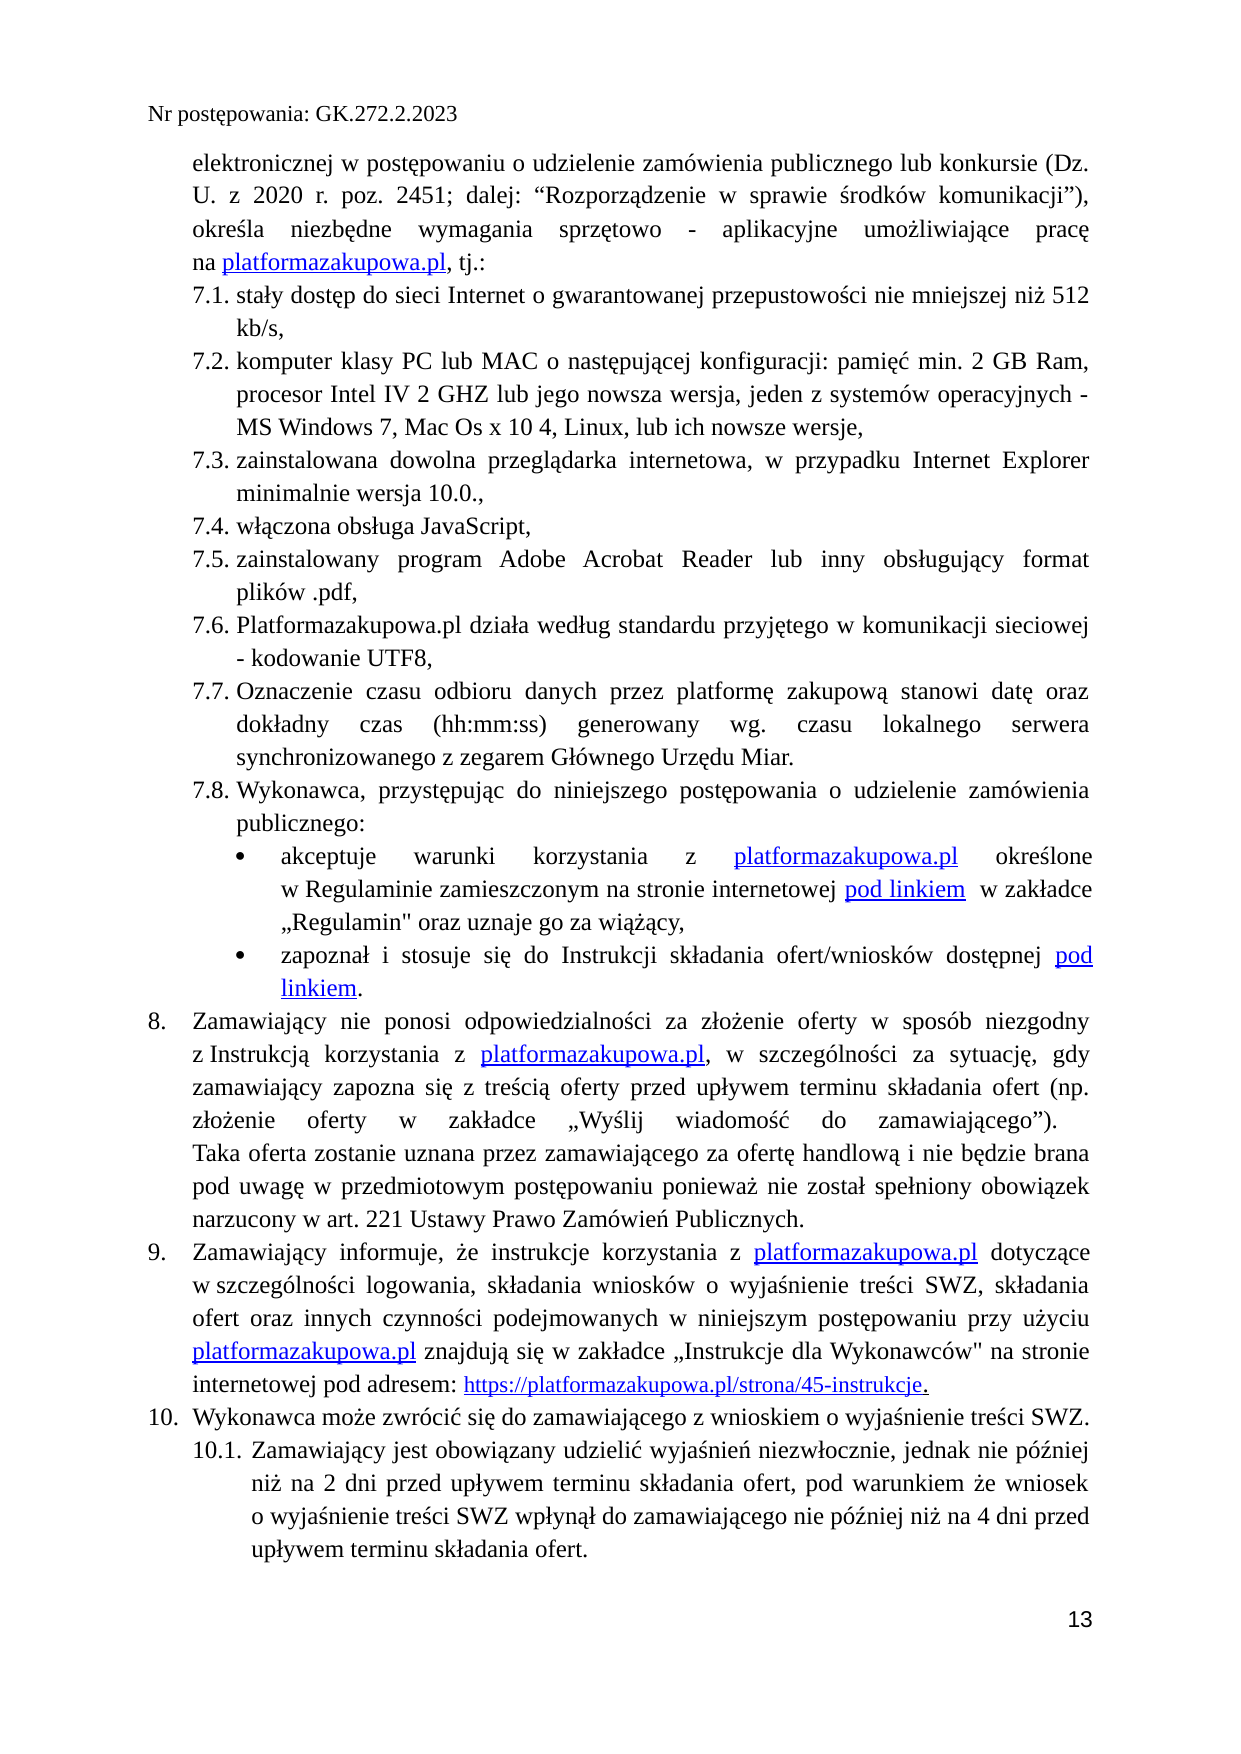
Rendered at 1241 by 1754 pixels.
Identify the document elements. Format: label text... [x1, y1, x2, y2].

list akceptuje warunki korzystania z platformazakupowa.pl określone w Regulaminie zamieszczonym na stronie internetowej pod linkiem w zakładce „Regulamin" oraz uznaje go za wiążący, [236, 841, 1093, 936]
list stały dostęp do sieci Internet o gwarantowanej przepustowości nie mniejszej niż 512 kb/s, [192, 280, 1090, 341]
list Zamawiający jest obowiązany udzielić wyjaśnień niezwłocznie, jednak nie później niż na 2 dni przed upływem terminu składania ofert, pod warunkiem że wniosek o wyjaśnienie treści SWZ wpłynął do zamawiającego nie później niż na 4 dni przed upływem terminu składania ofert. [192, 1435, 1090, 1563]
list Oznaczenie czasu odbioru danych przez platformę zakupową stanowi datę oraz dokładny czas (hh:mm:ss) generowany wg. czasu lokalnego serwera synchronizowanego z zegarem Głównego Urzędu Miar. [192, 676, 1090, 771]
list elektronicznej w postępowaniu o udzielenie zamówienia publicznego lub konkursie (Dz. U. z 2020 r. poz. 2451; dalej: “Rozporządzenie w sprawie środków komunikacji”), określa niezbędne wymagania sprzętowo - aplikacyjne umożliwiające pracę na platformazakupowa.pl, tj.: [148, 148, 1090, 275]
list włączona obsługa JavaScript, [192, 511, 1090, 539]
list Wykonawca, przystępując do niniejszego postępowania o udzielenie zamówienia publicznego: [192, 775, 1090, 837]
list Zamawiający nie ponosi odpowiedzialności za złożenie oferty w sposób niezgodny z Instrukcją korzystania z platformazakupowa.pl, w szczególności za sytuację, gdy zamawiający zapozna się z treścią oferty przed upływem terminu składania ofert (np. złożenie oferty w zakładce „Wyślij wiadomość do zamawiającego”). Taka oferta zostanie uznana przez zamawiającego za ofertę handlową i nie będzie brana pod uwagę w przedmiotowym postępowaniu ponieważ nie został spełniony obowiązek narzucony w art. 221 Ustawy Prawo Zamówień Publicznych. [148, 1006, 1090, 1233]
list Zamawiający informuje, że instrukcje korzystania z platformazakupowa.pl dotyczące w szczególności logowania, składania wniosków o wyjaśnienie treści SWZ, składania ofert oraz innych czynności podejmowanych w niniejszym postępowaniu przy użyciu platformazakupowa.pl znajdują się w zakładce „Instrukcje dla Wykonawców" na stronie internetowej pod adresem: https://platformazakupowa.pl/strona/45-instrukcje. [148, 1237, 1090, 1398]
list zainstalowany program Adobe Acrobat Reader lub inny obsługujący format plików .pdf, [192, 544, 1090, 606]
list komputer klasy PC lub MAC o następującej konfiguracji: pamięć min. 2 GB Ram, procesor Intel IV 2 GHZ lub jego nowsza wersja, jeden z systemów operacyjnych - MS Windows 7, Mac Os x 10 4, Linux, lub ich nowsze wersje, [192, 346, 1090, 441]
list zapoznał i stosuje się do Instrukcji składania ofert/wniosków dostępnej pod linkiem. [236, 940, 1093, 1002]
list zainstalowana dowolna przeglądarka internetowa, w przypadku Internet Explorer minimalnie wersja 10.0., [192, 445, 1090, 507]
list Wykonawca może zwrócić się do zamawiającego z wnioskiem o wyjaśnienie treści SWZ. [148, 1402, 1090, 1431]
list Platformazakupowa.pl działa według standardu przyjętego w komunikacji sieciowej - kodowanie UTF8, [192, 610, 1090, 672]
